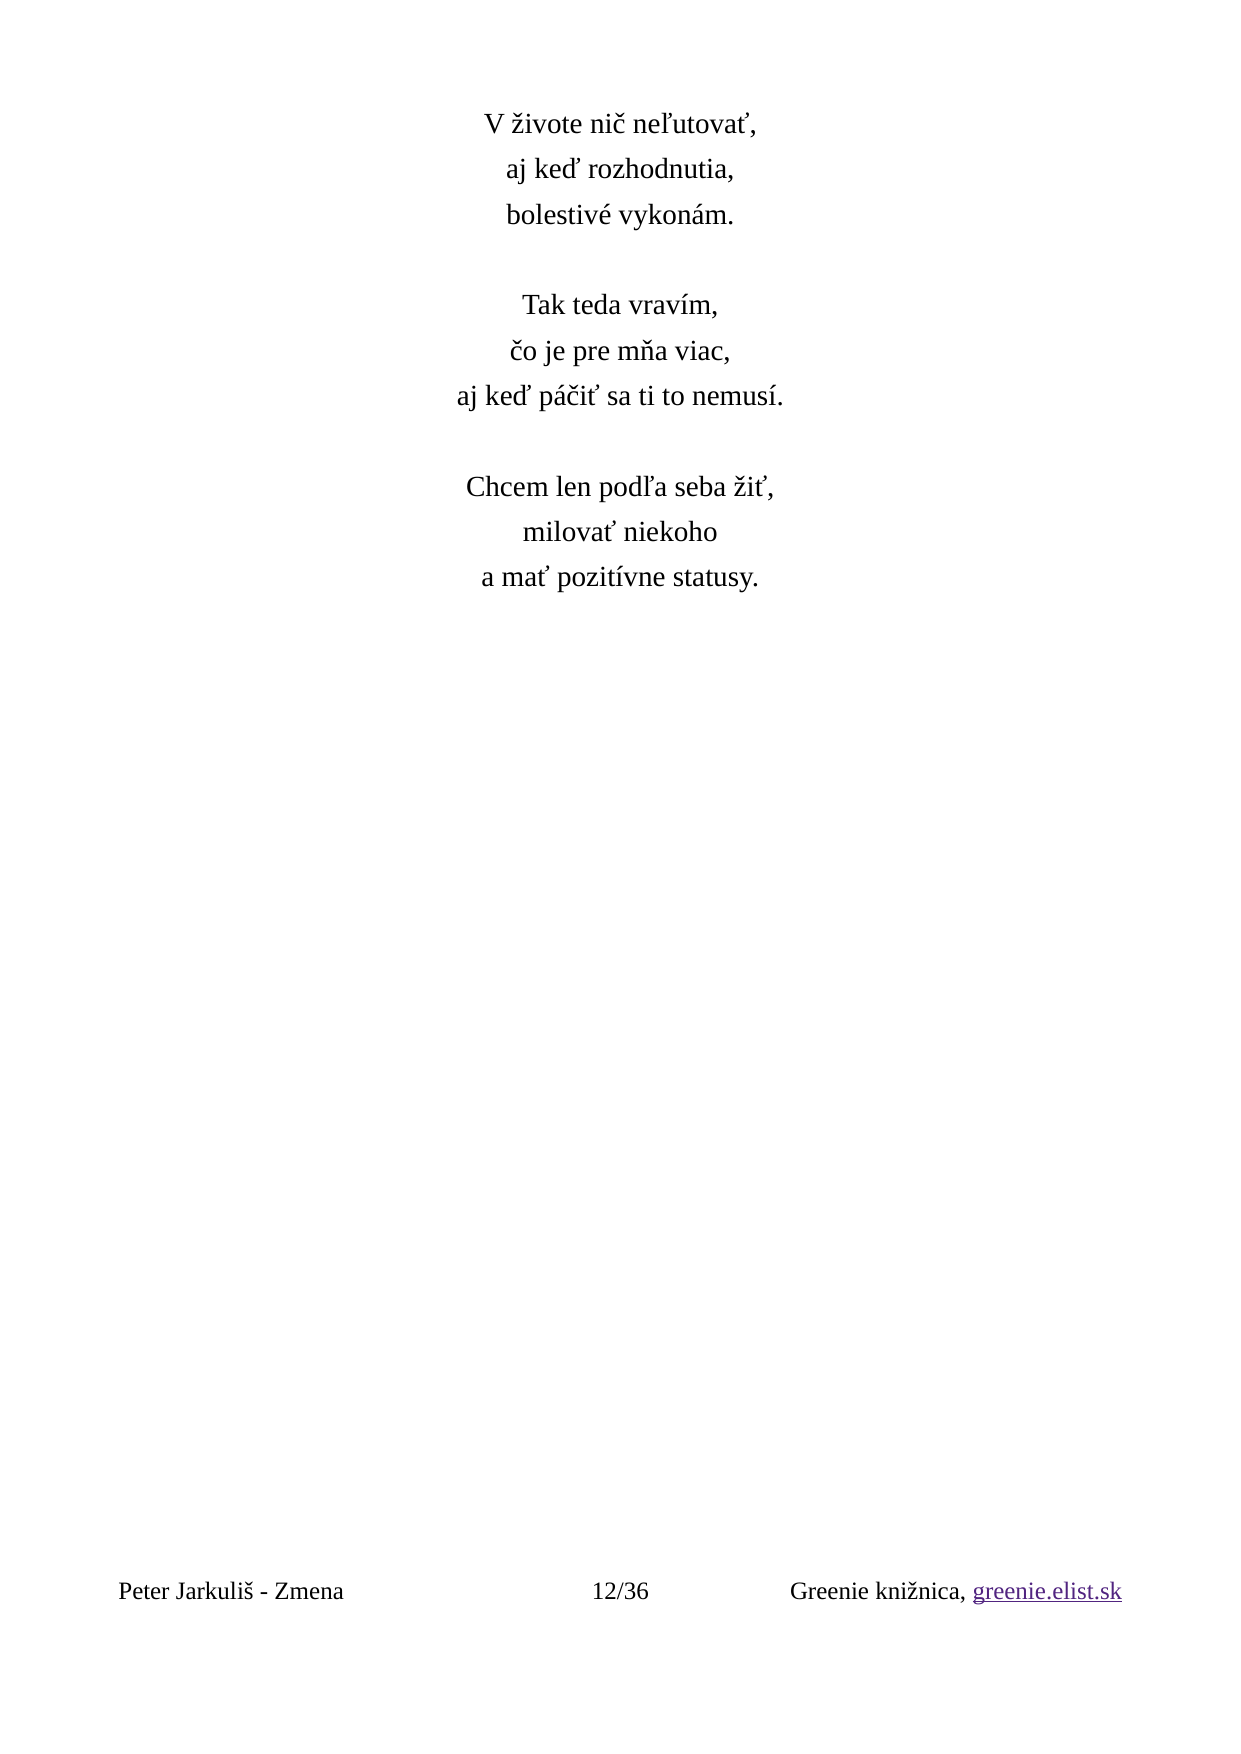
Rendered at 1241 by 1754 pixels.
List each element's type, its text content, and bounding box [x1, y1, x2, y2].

text milovať niekoho [106, 514, 1134, 548]
text Tak teda vravím, [106, 287, 1134, 321]
text aj keď rozhodnutia, [106, 152, 1134, 185]
text a mať pozitívne statusy. [106, 559, 1134, 593]
text Chcem len podľa seba žiť, [106, 469, 1134, 502]
text bolestivé vykonám. [106, 197, 1134, 230]
text aj keď páčiť sa ti to nemusí. [106, 378, 1134, 412]
text čo je pre mňa viac, [106, 333, 1134, 366]
text V živote nič neľutovať, [106, 106, 1134, 140]
